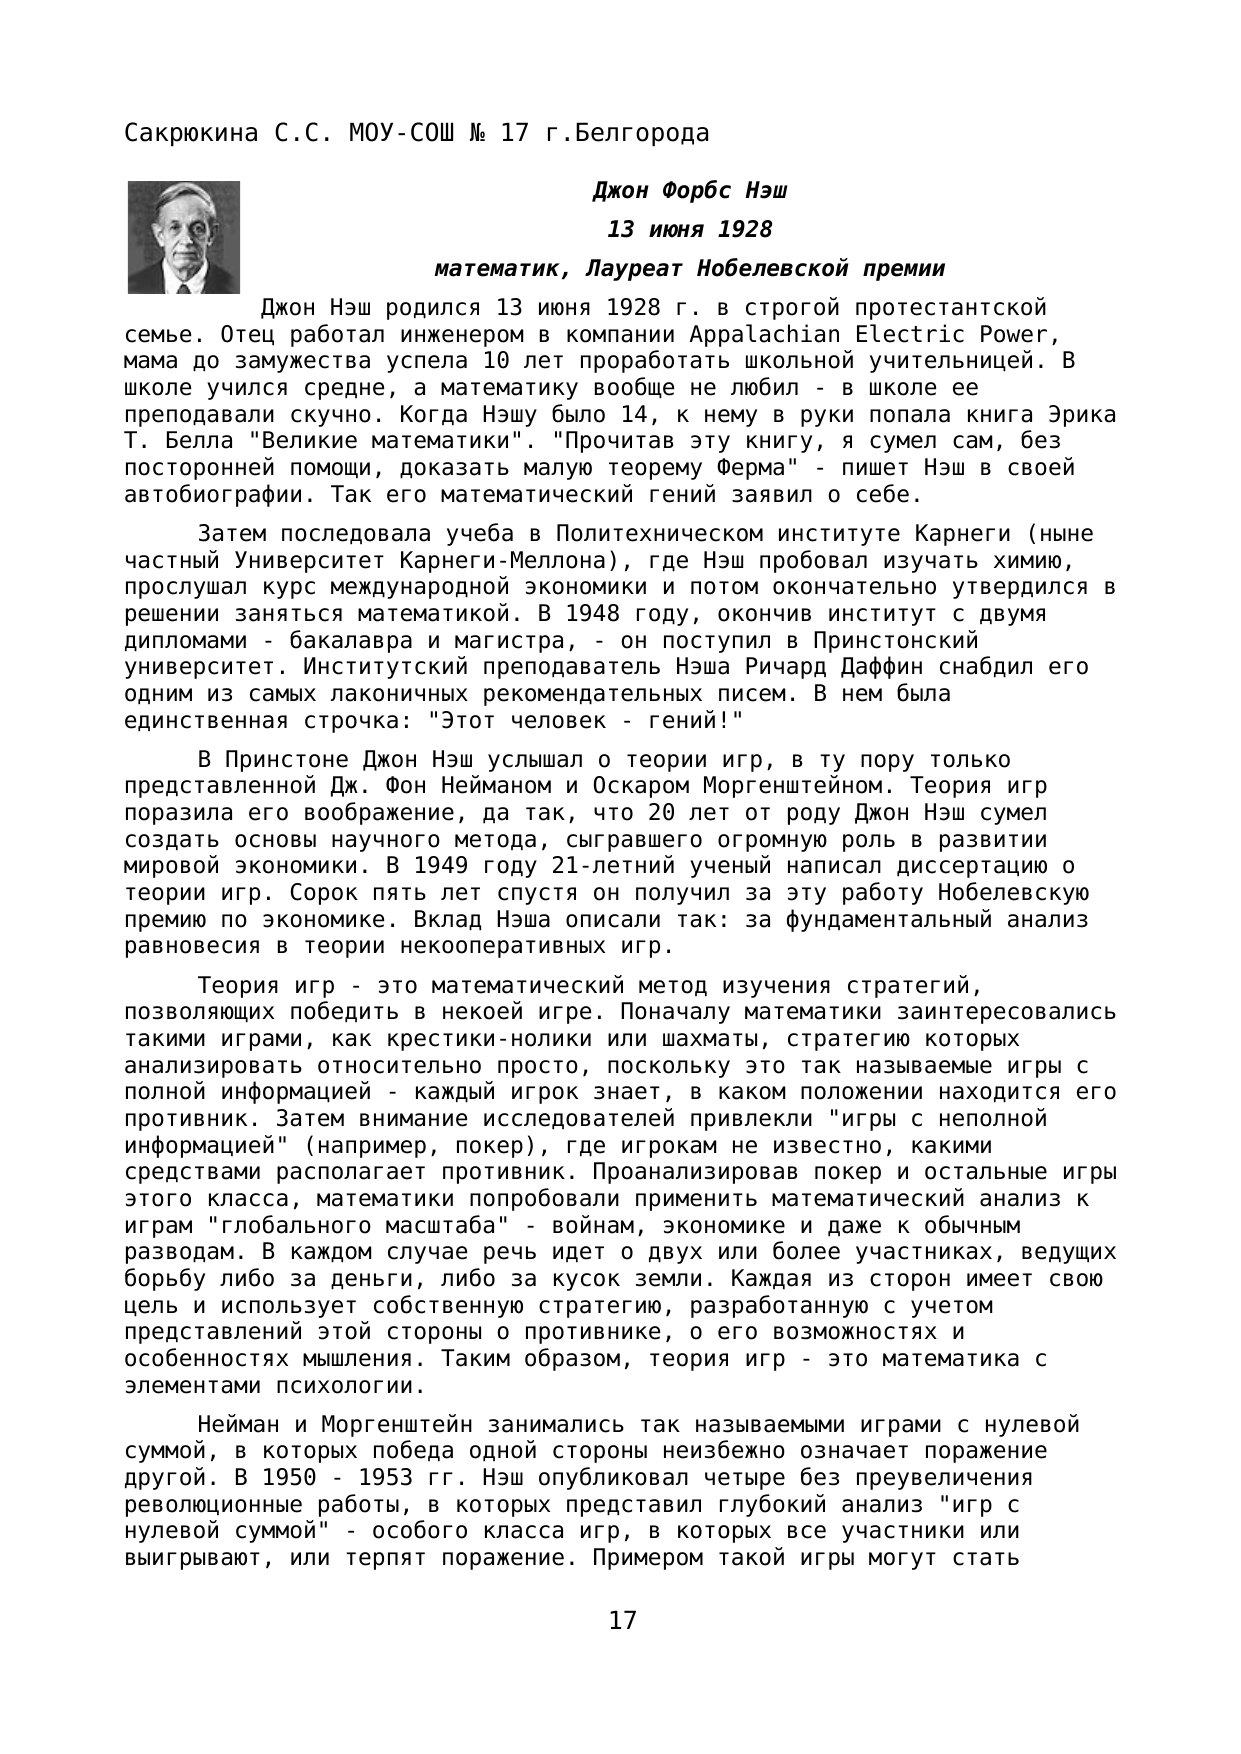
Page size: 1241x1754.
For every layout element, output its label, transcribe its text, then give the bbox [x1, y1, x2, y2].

text Нейман и Моргенштейн занимались так называемыми играми с нулевой суммой, в которых победа одной стороны неизбежно означает поражение другой. В 1950 - 1953 гг. Нэш опубликовал четыре без преувеличения революционные работы, в которых представил глубокий анализ "игр с нулевой суммой" - особого класса игр, в которых все участники или выигрывают, или терпят поражение. Примером такой игры могут стать [123, 1411, 1122, 1571]
text Теория игр - это математический метод изучения стратегий, позволяющих победить в некоей игре. Поначалу математики заинтересовались такими играми, как крестики-нолики или шахматы, стратегию которых анализировать относительно просто, поскольку это так называемые игры с полной информацией - каждый игрок знает, в каком положении находится его противник. Затем внимание исследователей привлекли "игры с неполной информацией" (например, покер), где игрокам не известно, какими средствами располагает противник. Проанализировав покер и остальные игры этого класса, математики попробовали применить математический анализ к играм "глобального масштаба" - войнам, экономике и даже к обычным разводам. В каждом случае речь идет о двух или более участниках, ведущих борьбу либо за деньги, либо за кусок земли. Каждая из сторон имеет свою цель и использует собственную стратегию, разработанную с учетом представлений этой стороны о противнике, о его возможностях и особенностях мышления. Таким образом, теория игр - это математика с элементами психологии. [123, 972, 1122, 1398]
picture [127, 181, 241, 294]
text 13 июня 1928 [123, 180, 1122, 296]
text Джон Нэш родился 13 июня 1928 г. в строгой протестантской семье. Отец работал инженером в компании Appalachian Electric Power, мама до замужества успела 10 лет проработать школьной учительницей. В школе учился средне, а математику вообще не любил - в школе ее преподавали скучно. Когда Нэшу было 14, к нему в руки попала книга Эрика Т. Белла "Великие математики". "Прочитав эту книгу, я сумел сам, без посторонней помощи, доказать малую теорему Ферма" - пишет Нэш в своей автобиографии. Так его математический гений заявил о себе. [123, 294, 1122, 508]
text В Принстоне Джон Нэш услышал о теории игр, в ту пору только представленной Дж. Фон Нейманом и Оскаром Моргенштейном. Теория игр поразила его воображение, да так, что 20 лет от роду Джон Нэш сумел создать основы научного метода, сыгравшего огромную роль в развитии мировой экономики. В 1949 году 21-летний ученый написал диссертацию о теории игр. Сорок пять лет спустя он получил за эту работу Нобелевскую премию по экономике. Вклад Нэша описали так: за фундаментальный анализ равновесия в теории некооперативных игр. [123, 746, 1122, 959]
text Джон Форбс Нэш [123, 177, 1122, 203]
text математик, Лауреат Нобелевской премии [242, 255, 1122, 282]
text Затем последовала учеба в Политехническом институте Карнеги (ныне частный Университет Карнеги-Меллона), где Нэш пробовал изучать химию, прослушал курс международной экономики и потом окончательно утвердился в решении заняться математикой. В 1948 году, окончив институт с двумя дипломами - бакалавра и магистра, - он поступил в Принстонский университет. Институтский преподаватель Нэша Ричард Даффин снабдил его одним из самых лаконичных рекомендательных писем. В нем была единственная строчка: "Этот человек - гений!" [123, 520, 1122, 733]
